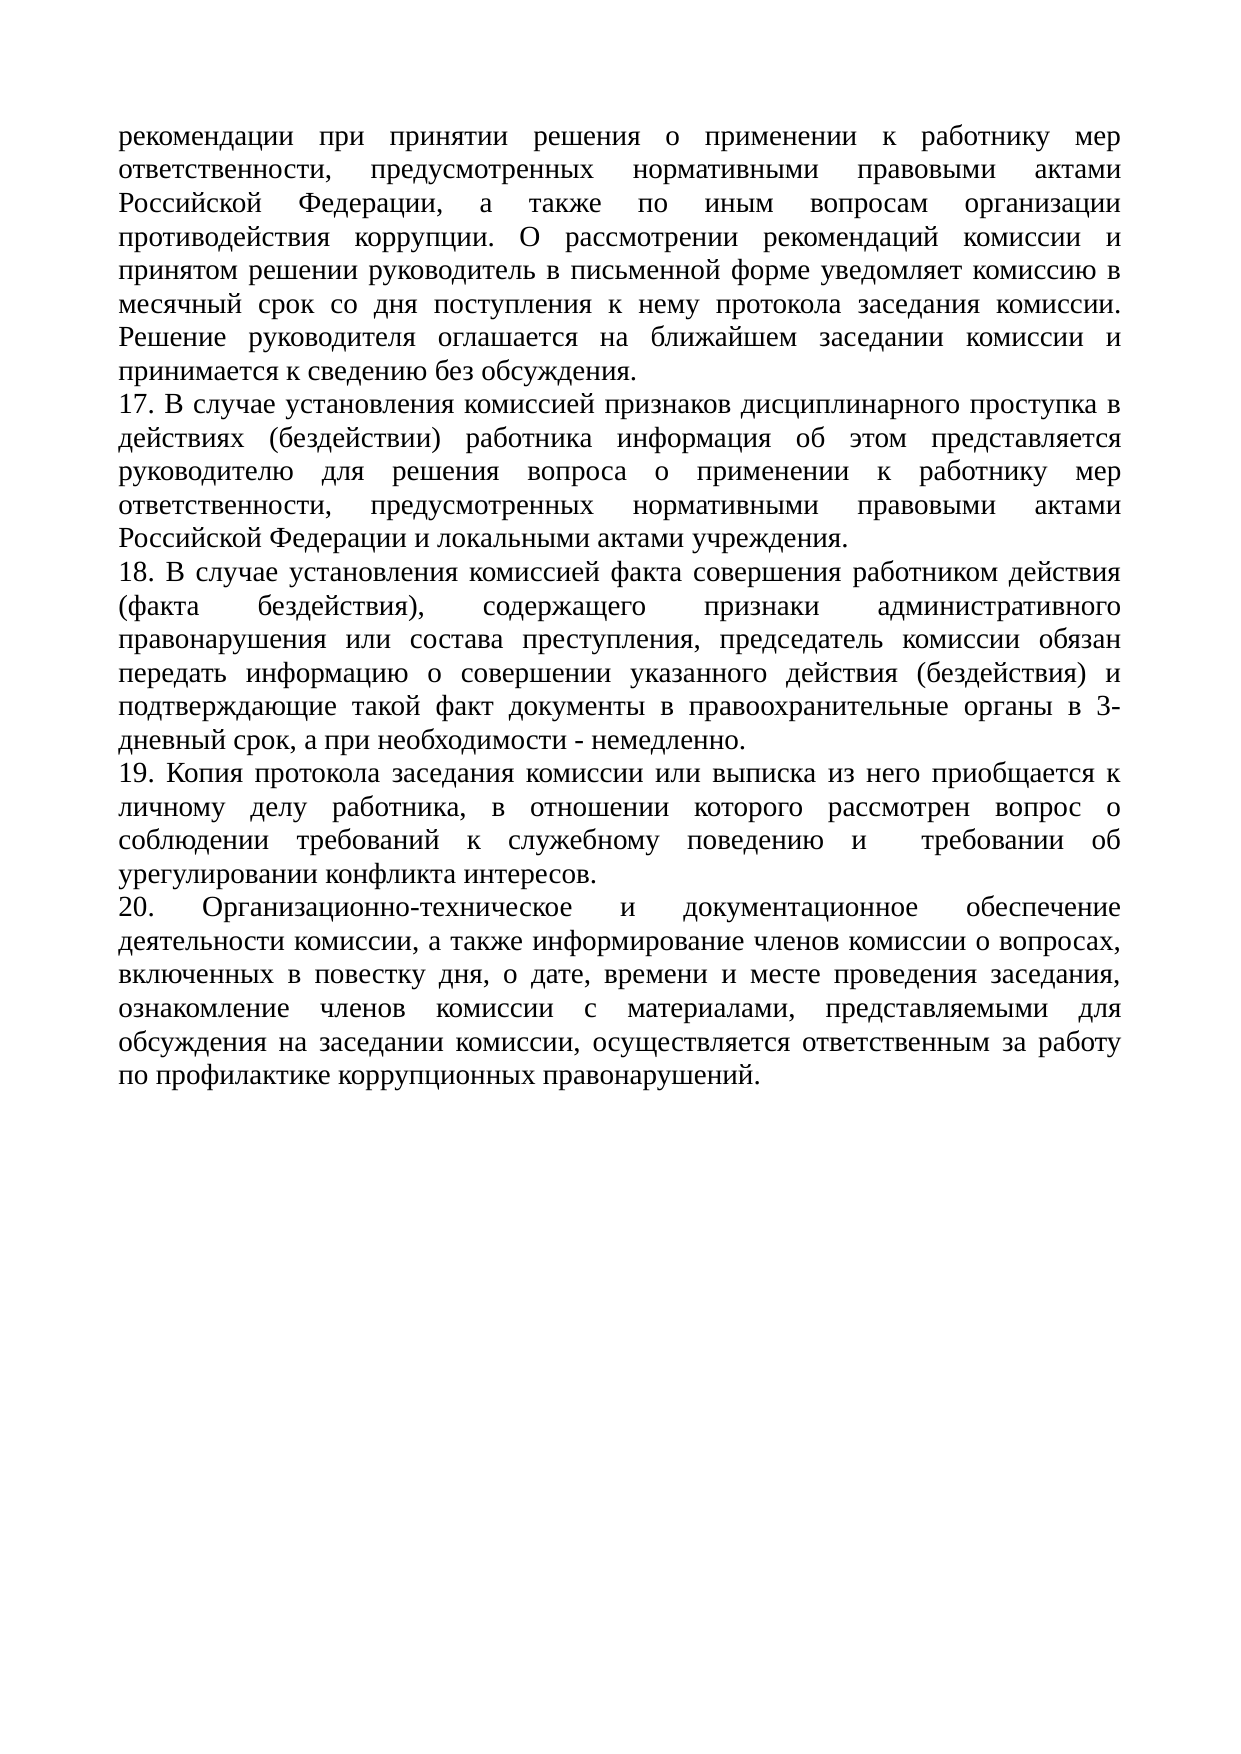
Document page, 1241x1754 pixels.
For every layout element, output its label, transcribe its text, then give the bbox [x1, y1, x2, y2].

text рекомендации при принятии решения о применении к работнику мер ответственности, предусмотренных нормативными правовыми актами Российской Федерации, а также по иным вопросам организации противодействия коррупции. О рассмотрении рекомендаций комиссии и принятом решении руководитель в письменной форме уведомляет комиссию в месячный срок со дня поступления к нему протокола заседания комиссии. Решение руководителя оглашается на ближайшем заседании комиссии и принимается к сведению без обсуждения. [118, 118, 1122, 386]
text 19. Копия протокола заседания комиссии или выписка из него приобщается к личному делу работника, в отношении которого рассмотрен вопрос о соблюдении требований к служебному поведению и требовании об урегулировании конфликта интересов. [118, 755, 1122, 889]
text 18. В случае установления комиссией факта совершения работником действия (факта бездействия), содержащего признаки административного правонарушения или состава преступления, председатель комиссии обязан передать информацию о совершении указанного действия (бездействия) и подтверждающие такой факт документы в правоохранительные органы в 3-дневный срок, а при необходимости - немедленно. [118, 554, 1122, 755]
text 17. В случае установления комиссией признаков дисциплинарного проступка в действиях (бездействии) работника информация об этом представляется руководителю для решения вопроса о применении к работнику мер ответственности, предусмотренных нормативными правовыми актами Российской Федерации и локальными актами учреждения. [118, 386, 1122, 554]
text 20. Организационно-техническое и документационное обеспечение деятельности комиссии, а также информирование членов комиссии о вопросах, включенных в повестку дня, о дате, времени и месте проведения заседания, ознакомление членов комиссии с материалами, представляемыми для обсуждения на заседании комиссии, осуществляется ответственным за работу по профилактике коррупционных правонарушений. [118, 889, 1122, 1091]
